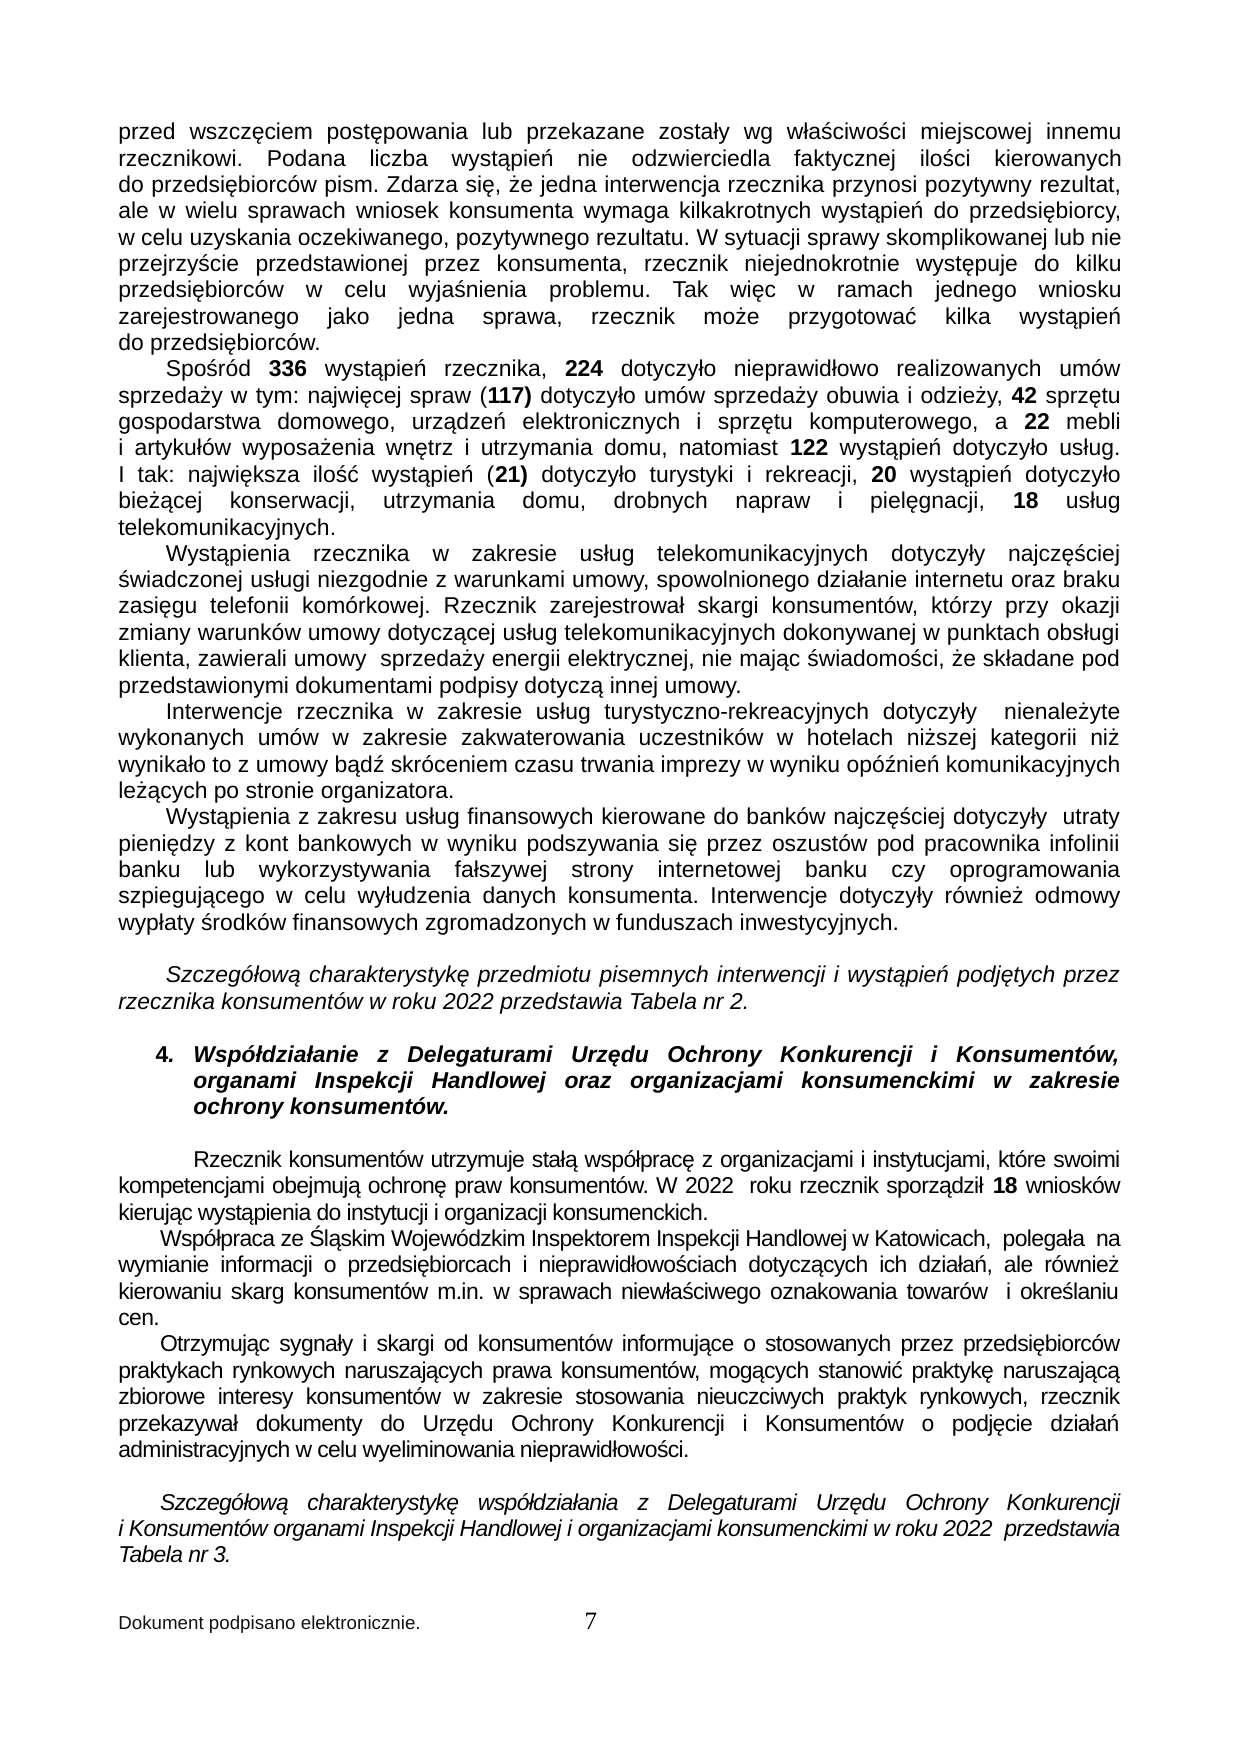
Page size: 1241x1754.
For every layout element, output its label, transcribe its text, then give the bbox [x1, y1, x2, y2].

text Wystąpienia rzecznika w zakresie usług telekomunikacyjnych dotyczyły najczęściej świadczonej usługi niezgodnie z warunkami umowy, spowolnionego działanie internetu oraz braku zasięgu telefonii komórkowej. Rzecznik zarejestrował skargi konsumentów, którzy przy okazji zmiany warunków umowy dotyczącej usług telekomunikacyjnych dokonywanej w punktach obsługi klienta, zawierali umowy sprzedaży energii elektrycznej, nie mając świadomości, że składane pod przedstawionymi dokumentami podpisy dotyczą innej umowy. [118, 540, 1121, 698]
text 4. Współdziałanie z Delegaturami Urzędu Ochrony Konkurencji i Konsumentów, organami Inspekcji Handlowej oraz organizacjami konsumenckimi w zakresie ochrony konsumentów. [155, 1041, 1121, 1119]
text Szczegółową charakterystykę współdziałania z Delegaturami Urzędu Ochrony Konkurencji i Konsumentów organami Inspekcji Handlowej i organizacjami konsumenckimi w roku 2022 przedstawia Tabela nr 3. [118, 1488, 1121, 1568]
text Współpraca ze Śląskim Wojewódzkim Inspektorem Inspekcji Handlowej w Katowicach, polegała na wymianie informacji o przedsiębiorcach i nieprawidłowościach dotyczących ich działań, ale również kierowaniu skarg konsumentów m.in. w sprawach niewłaściwego oznakowania towarów i określaniu cen. [118, 1225, 1121, 1330]
text Spośród 336 wystąpień rzecznika, 224 dotyczyło nieprawidłowo realizowanych umów sprzedaży w tym: najwięcej spraw (117) dotyczyło umów sprzedaży obuwia i odzieży, 42 sprzętu gospodarstwa domowego, urządzeń elektronicznych i sprzętu komputerowego, a 22 mebli i artykułów wyposażenia wnętrz i utrzymania domu, natomiast 122 wystąpień dotyczyło usług. I tak: największa ilość wystąpień (21) dotyczyło turystyki i rekreacji, 20 wystąpień dotyczyło bieżącej konserwacji, utrzymania domu, drobnych napraw i pielęgnacji, 18 usług telekomunikacyjnych. [118, 355, 1121, 540]
text Rzecznik konsumentów utrzymuje stałą współpracę z organizacjami i instytucjami, które swoimi kompetencjami obejmują ochronę praw konsumentów. W 2022 roku rzecznik sporządził 18 wniosków kierując wystąpienia do instytucji i organizacji konsumenckich. [118, 1146, 1121, 1225]
text Szczegółową charakterystykę przedmiotu pisemnych interwencji i wystąpień podjętych przez rzecznika konsumentów w roku 2022 przedstawia Tabela nr 2. [118, 961, 1121, 1014]
text przed wszczęciem postępowania lub przekazane zostały wg właściwości miejscowej innemu rzecznikowi. Podana liczba wystąpień nie odzwierciedla faktycznej ilości kierowanych do przedsiębiorców pism. Zdarza się, że jedna interwencja rzecznika przynosi pozytywny rezultat, ale w wielu sprawach wniosek konsumenta wymaga kilkakrotnych wystąpień do przedsiębiorcy, w celu uzyskania oczekiwanego, pozytywnego rezultatu. W sytuacji sprawy skomplikowanej lub nie przejrzyście przedstawionej przez konsumenta, rzecznik niejednokrotnie występuje do kilku przedsiębiorców w celu wyjaśnienia problemu. Tak więc w ramach jednego wniosku zarejestrowanego jako jedna sprawa, rzecznik może przygotować kilka wystąpień do przedsiębiorców. [118, 118, 1122, 355]
text Interwencje rzecznika w zakresie usług turystyczno-rekreacyjnych dotyczyły nienależyte wykonanych umów w zakresie zakwaterowania uczestników w hotelach niższej kategorii niż wynikało to z umowy bądź skróceniem czasu trwania imprezy w wyniku opóźnień komunikacyjnych leżących po stronie organizatora. [118, 698, 1121, 803]
text Otrzymując sygnały i skargi od konsumentów informujące o stosowanych przez przedsiębiorców praktykach rynkowych naruszających prawa konsumentów, mogących stanowić praktykę naruszającą zbiorowe interesy konsumentów w zakresie stosowania nieuczciwych praktyk rynkowych, rzecznik przekazywał dokumenty do Urzędu Ochrony Konkurencji i Konsumentów o podjęcie działań administracyjnych w celu wyeliminowania nieprawidłowości. [118, 1330, 1121, 1462]
text Wystąpienia z zakresu usług finansowych kierowane do banków najczęściej dotyczyły utraty pieniędzy z kont bankowych w wyniku podszywania się przez oszustów pod pracownika infolinii banku lub wykorzystywania fałszywej strony internetowej banku czy oprogramowania szpiegującego w celu wyłudzenia danych konsumenta. Interwencje dotyczyły również odmowy wypłaty środków finansowych zgromadzonych w funduszach inwestycyjnych. [118, 803, 1121, 935]
